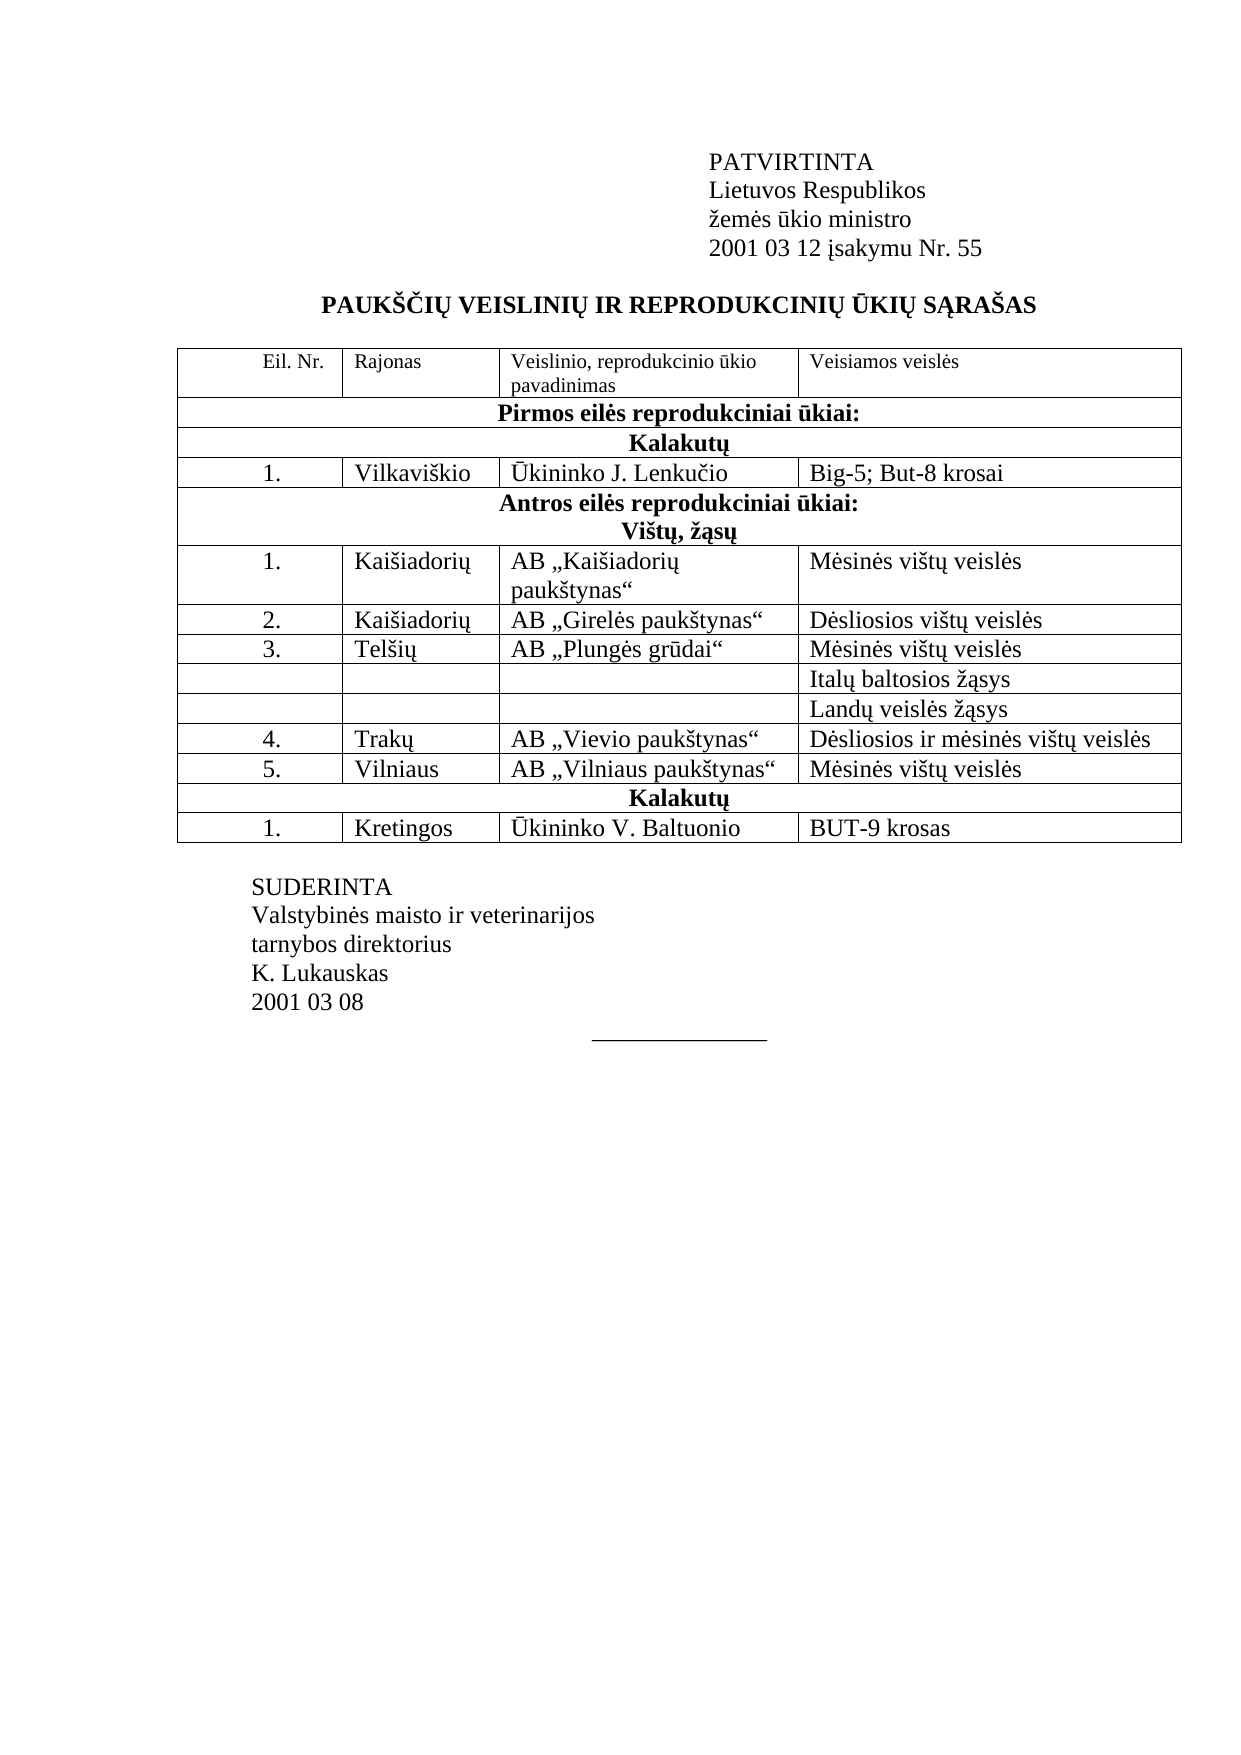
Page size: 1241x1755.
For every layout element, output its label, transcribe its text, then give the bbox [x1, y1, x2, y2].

text K. Lukauskas [177, 958, 1181, 987]
table_cell 2. [178, 605, 342, 633]
table_cell AB „Vilniaus paukštynas“ [500, 754, 798, 782]
table_cell Vilniaus [343, 754, 499, 782]
table_cell Telšių [343, 635, 499, 663]
table_cell Italų baltosios žąsys [799, 664, 1181, 693]
table_cell Mėsinės vištų veislės [799, 754, 1181, 782]
table_cell Kalakutų [178, 428, 1181, 457]
table_cell 1. [178, 813, 342, 842]
table_header Eil. Nr. [178, 349, 342, 397]
text tarnybos direktorius [177, 929, 1181, 958]
table_cell Antros eilės reprodukciniai ūkiai: Vištų, žąsų [178, 488, 1181, 545]
table_header Veisiamos veislės [799, 349, 1181, 397]
text 2001 03 08 [177, 987, 1181, 1016]
table_cell Landų veislės žąsys [799, 694, 1181, 723]
text Lietuvos Respublikos [177, 176, 1181, 204]
table_cell Dėsliosios vištų veislės [799, 605, 1181, 633]
table_cell [343, 664, 499, 693]
table_cell Big-5; But-8 krosai [799, 458, 1181, 487]
text žemės ūkio ministro [177, 204, 1181, 233]
table_header Veislinio, reprodukcinio ūkio pavadinimas [500, 349, 798, 397]
table_cell AB „Kaišiadorių paukštynas“ [500, 546, 798, 604]
table_cell Vilkaviškio [343, 458, 499, 487]
table_cell Trakų [343, 724, 499, 753]
table_cell Ūkininko V. Baltuonio [500, 813, 798, 842]
table_cell AB „Plungės grūdai“ [500, 635, 798, 663]
table_cell 1. [178, 546, 342, 604]
table_cell Mėsinės vištų veislės [799, 635, 1181, 663]
table_cell [178, 664, 342, 693]
table_cell Pirmos eilės reprodukciniai ūkiai: [178, 398, 1181, 427]
text PATVIRTINTA [177, 147, 1181, 176]
table_cell Dėsliosios ir mėsinės vištų veislės [799, 724, 1181, 753]
table_cell [343, 694, 499, 723]
table_cell [500, 664, 798, 693]
table_cell AB „Vievio paukštynas“ [500, 724, 798, 753]
table_cell Ūkininko J. Lenkučio [500, 458, 798, 487]
table_cell Kalakutų [178, 784, 1181, 812]
table_cell [500, 694, 798, 723]
text 2001 03 12 įsakymu Nr. 55 [177, 233, 1181, 262]
table_cell BUT-9 krosas [799, 813, 1181, 842]
table_header Rajonas [343, 349, 499, 397]
text PAUKŠČIŲ VEISLINIŲ IR REPRODUKCINIŲ ŪKIŲ SĄRAŠAS [177, 291, 1181, 319]
text SUDERINTA [177, 872, 1181, 901]
table_cell 1. [178, 458, 342, 487]
table_cell AB „Girelės paukštynas“ [500, 605, 798, 633]
table_cell 5. [178, 754, 342, 782]
table_cell [178, 694, 342, 723]
text ______________ [177, 1016, 1181, 1044]
text Valstybinės maisto ir veterinarijos [177, 901, 1181, 929]
table_cell Kretingos [343, 813, 499, 842]
table_cell 4. [178, 724, 342, 753]
table_cell Kaišiadorių [343, 605, 499, 633]
table_cell Mėsinės vištų veislės [799, 546, 1181, 604]
table_cell 3. [178, 635, 342, 663]
table_cell Kaišiadorių [343, 546, 499, 604]
